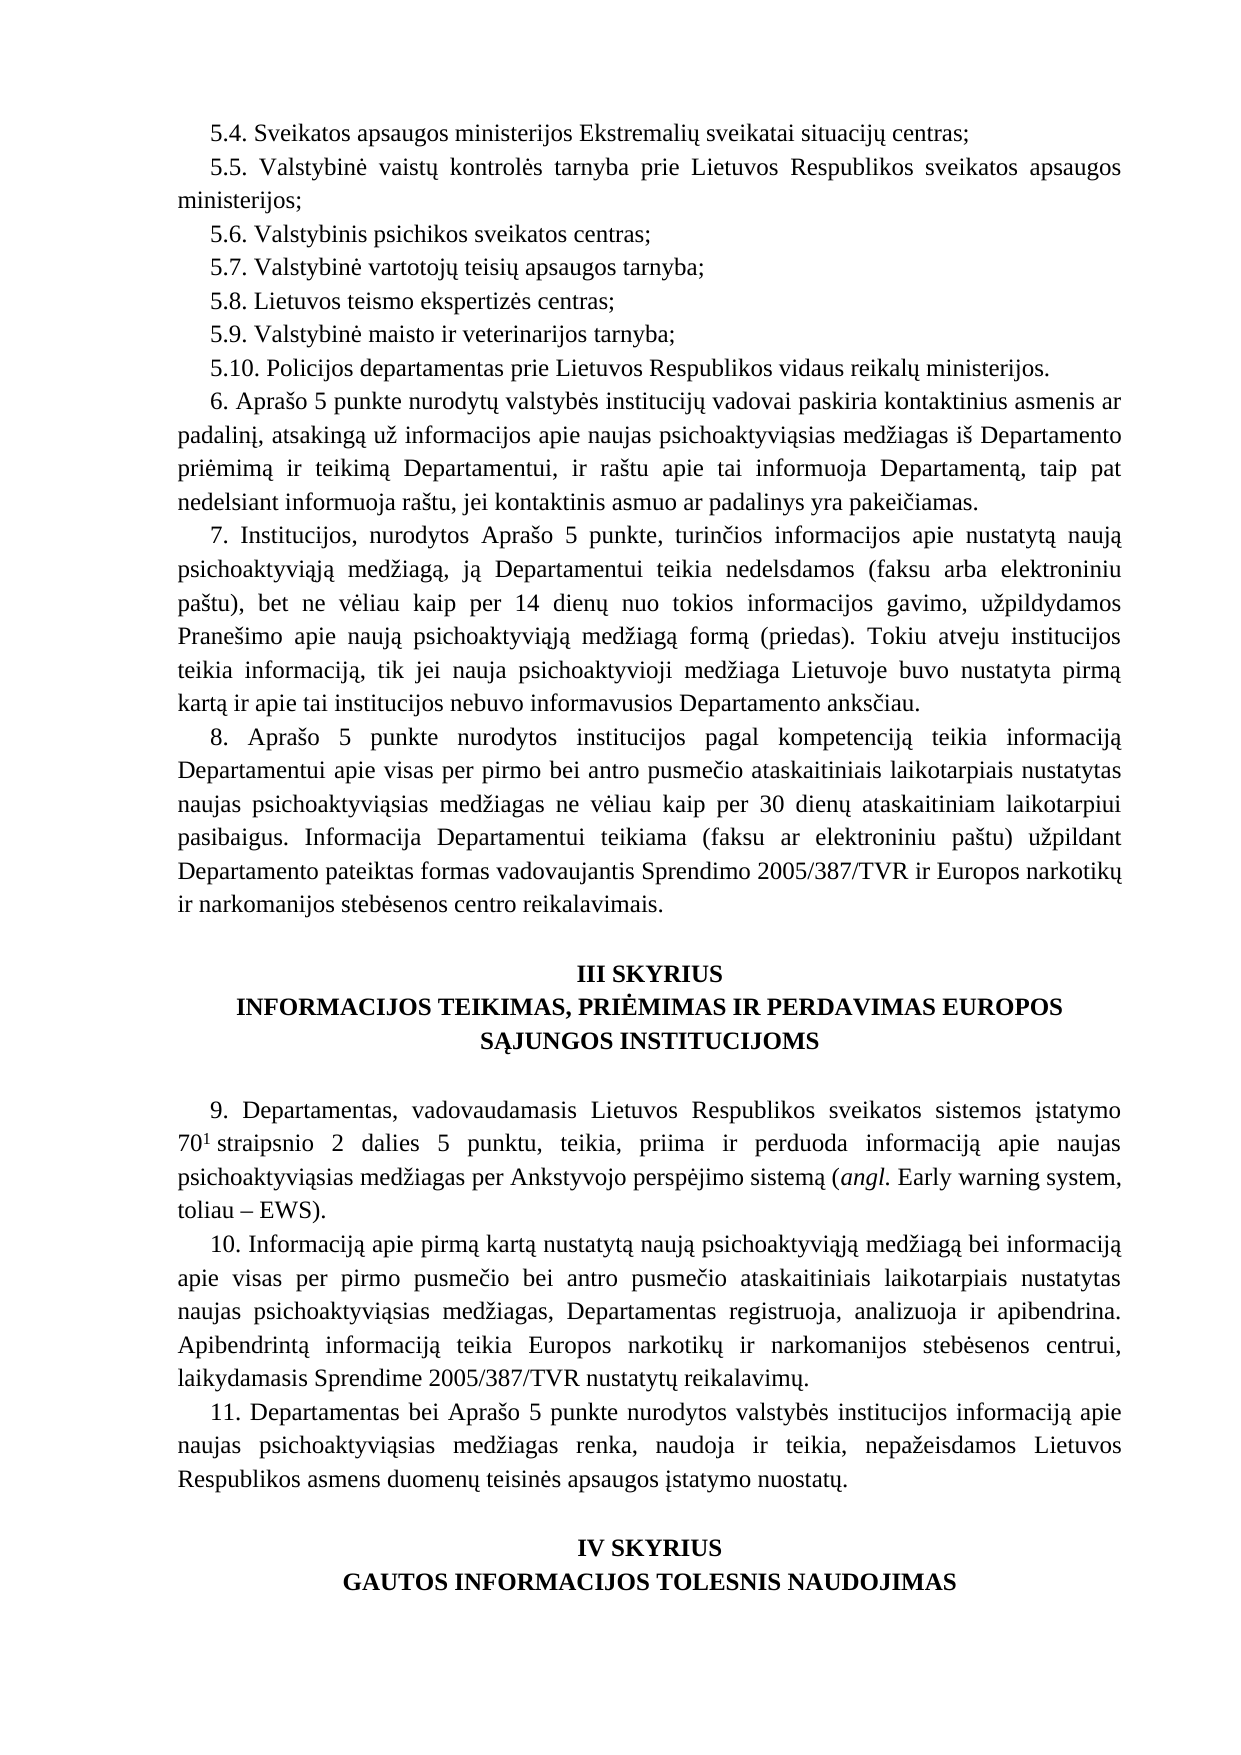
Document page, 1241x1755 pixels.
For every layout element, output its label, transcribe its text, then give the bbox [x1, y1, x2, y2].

text 7. Institucijos, nurodytos Aprašo 5 punkte, turinčios informacijos apie nustatytą naują psichoaktyviąją medžiagą, ją Departamentui teikia nedelsdamos (faksu arba elektroniniu paštu), bet ne vėliau kaip per 14 dienų nuo tokios informacijos gavimo, užpildydamos Pranešimo apie naują psichoaktyviąją medžiagą formą (priedas). Tokiu atveju institucijos teikia informaciją, tik jei nauja psichoaktyvioji medžiaga Lietuvoje buvo nustatyta pirmą kartą ir apie tai institucijos nebuvo informavusios Departamento anksčiau. [177, 521, 1122, 717]
text 5.9. Valstybinė maisto ir veterinarijos tarnyba; [177, 319, 1122, 348]
text 10. Informaciją apie pirmą kartą nustatytą naują psichoaktyviąją medžiagą bei informaciją apie visas per pirmo pusmečio bei antro pusmečio ataskaitiniais laikotarpiais nustatytas naujas psichoaktyviąsias medžiagas, Departamentas registruoja, analizuoja ir apibendrina. Apibendrintą informaciją teikia Europos narkotikų ir narkomanijos stebėsenos centrui, laikydamasis Sprendime 2005/387/TVR nustatytų reikalavimų. [177, 1229, 1122, 1392]
text 6. Aprašo 5 punkte nurodytų valstybės institucijų vadovai paskiria kontaktinius asmenis ar padalinį, atsakingą už informacijos apie naujas psichoaktyviąsias medžiagas iš Departamento priėmimą ir teikimą Departamentui, ir raštu apie tai informuoja Departamentą, taip pat nedelsiant informuoja raštu, jei kontaktinis asmuo ar padalinys yra pakeičiamas. [177, 386, 1122, 516]
text 5.8. Lietuvos teismo ekspertizės centras; [177, 286, 1122, 314]
text III skyrius [177, 959, 1122, 987]
text 5.10. Policijos departamentas prie Lietuvos Respublikos vidaus reikalų ministerijos. [177, 353, 1122, 382]
text 11. Departamentas bei Aprašo 5 punkte nurodytos valstybės institucijos informaciją apie naujas psichoaktyviąsias medžiagas renka, naudoja ir teikia, nepažeisdamos Lietuvos Respublikos asmens duomenų teisinės apsaugos įstatymo nuostatų. [177, 1397, 1122, 1493]
text informacijos teikimas, priėmimas ir perdavimas europos sąjungos institucijoms [177, 992, 1122, 1054]
text 5.5. Valstybinė vaistų kontrolės tarnyba prie Lietuvos Respublikos sveikatos apsaugos ministerijos; [177, 152, 1122, 214]
text 8. Aprašo 5 punkte nurodytos institucijos pagal kompetenciją teikia informaciją Departamentui apie visas per pirmo bei antro pusmečio ataskaitiniais laikotarpiais nustatytas naujas psichoaktyviąsias medžiagas ne vėliau kaip per 30 dienų ataskaitiniam laikotarpiui pasibaigus. Informacija Departamentui teikiama (faksu ar elektroniniu paštu) užpildant Departamento pateiktas formas vadovaujantis Sprendimo 2005/387/TVR ir Europos narkotikų ir narkomanijos stebėsenos centro reikalavimais. [177, 722, 1122, 918]
text GAUTOS INFORMACIJOS tolesnis naudojimas [177, 1567, 1122, 1595]
text 5.6. Valstybinis psichikos sveikatos centras; [177, 219, 1122, 247]
text 9. Departamentas, vadovaudamasis Lietuvos Respublikos sveikatos sistemos įstatymo 701 straipsnio 2 dalies 5 punktu, teikia, priima ir perduoda informaciją apie naujas psichoaktyviąsias medžiagas per Ankstyvojo perspėjimo sistemą (angl. Early warning system, toliau – EWS). [177, 1095, 1122, 1224]
text IV skyrius [177, 1533, 1122, 1562]
text 5.7. Valstybinė vartotojų teisių apsaugos tarnyba; [177, 252, 1122, 281]
text 5.4. Sveikatos apsaugos ministerijos Ekstremalių sveikatai situacijų centras; [177, 118, 1122, 147]
